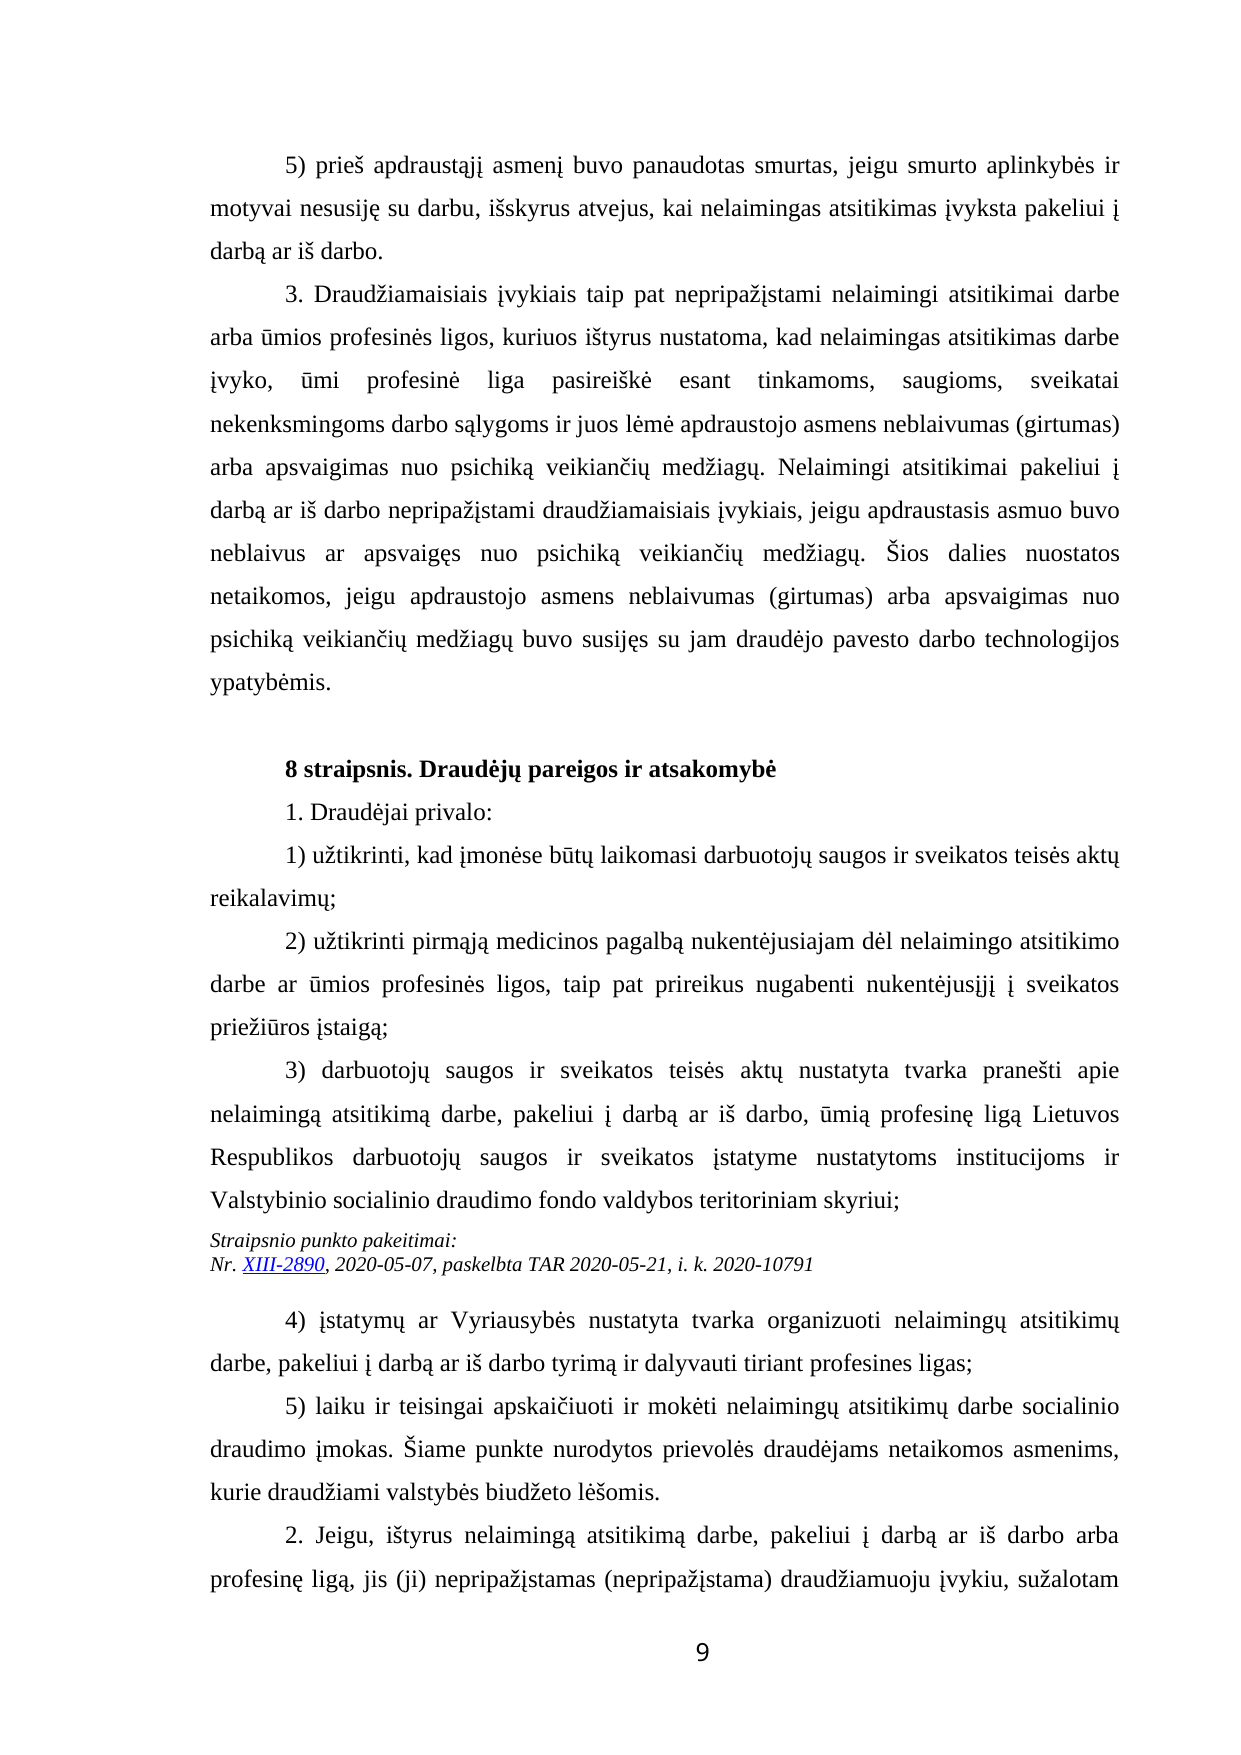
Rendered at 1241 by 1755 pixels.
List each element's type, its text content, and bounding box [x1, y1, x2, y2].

text 1) užtikrinti, kad įmonėse būtų laikomasi darbuotojų saugos ir sveikatos teisės aktų reikalavimų; [210, 840, 1120, 912]
text Straipsnio punkto pakeitimai: [210, 1228, 1120, 1252]
text 2. Jeigu, ištyrus nelaimingą atsitikimą darbe, pakeliui į darbą ar iš darbo arba profesinę ligą, jis (ji) nepripažįstamas (nepripažįstama) draudžiamuoju įvykiu, sužalotam [210, 1521, 1120, 1592]
text 5) laiku ir teisingai apskaičiuoti ir mokėti nelaimingų atsitikimų darbe socialinio draudimo įmokas. Šiame punkte nurodytos prievolės draudėjams netaikomos asmenims, kurie draudžiami valstybės biudžeto lėšomis. [210, 1391, 1120, 1506]
text 8 straipsnis. Draudėjų pareigos ir atsakomybė [210, 754, 1120, 782]
text 3) darbuotojų saugos ir sveikatos teisės aktų nustatyta tvarka pranešti apie nelaimingą atsitikimą darbe, pakeliui į darbą ar iš darbo, ūmią profesinę ligą Lietuvos Respublikos darbuotojų saugos ir sveikatos įstatyme nustatytoms institucijoms ir Valstybinio socialinio draudimo fondo valdybos teritoriniam skyriui; [210, 1056, 1120, 1214]
text 2) užtikrinti pirmąją medicinos pagalbą nukentėjusiajam dėl nelaimingo atsitikimo darbe ar ūmios profesinės ligos, taip pat prireikus nugabenti nukentėjusįjį į sveikatos priežiūros įstaigą; [210, 926, 1120, 1041]
text 5) prieš apdraustąjį asmenį buvo panaudotas smurtas, jeigu smurto aplinkybės ir motyvai nesusiję su darbu, išskyrus atvejus, kai nelaimingas atsitikimas įvyksta pakeliui į darbą ar iš darbo. [210, 150, 1120, 265]
text 4) įstatymų ar Vyriausybės nustatyta tvarka organizuoti nelaimingų atsitikimų darbe, pakeliui į darbą ar iš darbo tyrimą ir dalyvauti tiriant profesines ligas; [210, 1305, 1120, 1377]
text 1. Draudėjai privalo: [210, 797, 1120, 826]
text Nr. XIII-2890, 2020-05-07, paskelbta TAR 2020-05-21, i. k. 2020-10791 [210, 1252, 1120, 1276]
text 3. Draudžiamaisiais įvykiais taip pat nepripažįstami nelaimingi atsitikimai darbe arba ūmios profesinės ligos, kuriuos ištyrus nustatoma, kad nelaimingas atsitikimas darbe įvyko, ūmi profesinė liga pasireiškė esant tinkamoms, saugioms, sveikatai nekenksmingoms darbo sąlygoms ir juos lėmė apdraustojo asmens neblaivumas (girtumas) arba apsvaigimas nuo psichiką veikiančių medžiagų. Nelaimingi atsitikimai pakeliui į darbą ar iš darbo nepripažįstami draudžiamaisiais įvykiais, jeigu apdraustasis asmuo buvo neblaivus ar apsvaigęs nuo psichiką veikiančių medžiagų. Šios dalies nuostatos netaikomos, jeigu apdraustojo asmens neblaivumas (girtumas) arba apsvaigimas nuo psichiką veikiančių medžiagų buvo susijęs su jam draudėjo pavesto darbo technologijos ypatybėmis. [210, 279, 1120, 696]
